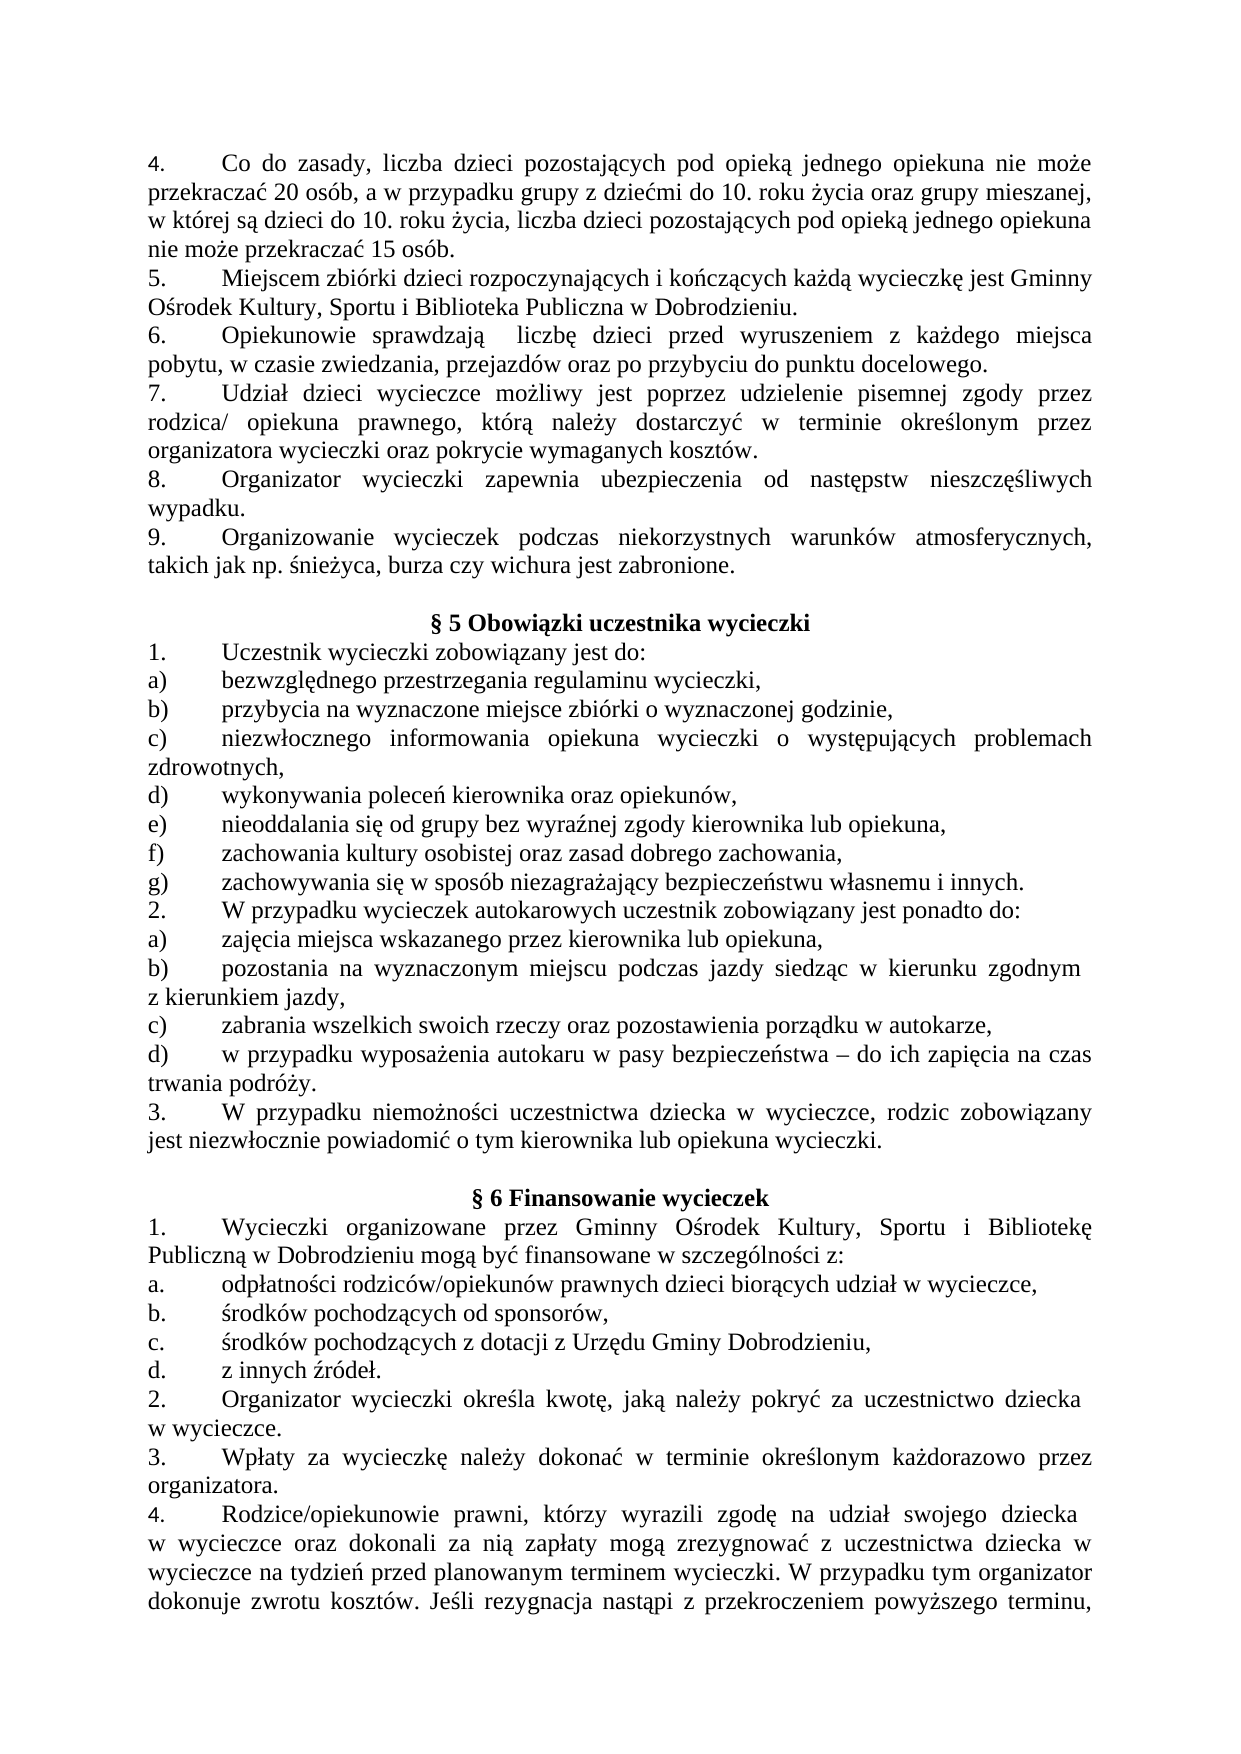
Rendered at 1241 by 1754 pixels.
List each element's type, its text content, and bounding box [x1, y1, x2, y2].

list niezwłocznego informowania opiekuna wycieczki o występujących problemach zdrowotnych, [148, 723, 1093, 780]
list wykonywania poleceń kierownika oraz opiekunów, [148, 780, 1093, 809]
list środków pochodzących z dotacji z Urzędu Gminy Dobrodzieniu, [148, 1327, 1093, 1355]
list zachowania kultury osobistej oraz zasad dobrego zachowania, [148, 838, 1093, 867]
list odpłatności rodziców/opiekunów prawnych dzieci biorących udział w wycieczce, [148, 1269, 1093, 1298]
list pozostania na wyznaczonym miejscu podczas jazdy siedząc w kierunku zgodnym z kierunkiem jazdy, [148, 953, 1093, 1010]
list z innych źródeł. [148, 1355, 1093, 1384]
list zabrania wszelkich swoich rzeczy oraz pozostawienia porządku w autokarze, [148, 1010, 1093, 1039]
list zajęcia miejsca wskazanego przez kierownika lub opiekuna, [148, 924, 1093, 953]
list W przypadku wycieczek autokarowych uczestnik zobowiązany jest ponadto do: [148, 895, 1093, 924]
list Wpłaty za wycieczkę należy dokonać w terminie określonym każdorazowo przez organizatora. [148, 1442, 1093, 1499]
list zachowywania się w sposób niezagrażający bezpieczeństwu własnemu i innych. [148, 867, 1093, 895]
list przybycia na wyznaczone miejsce zbiórki o wyznaczonej godzinie, [148, 694, 1093, 723]
list Organizowanie wycieczek podczas niekorzystnych warunków atmosferycznych, takich jak np. śnieżyca, burza czy wichura jest zabronione. [148, 522, 1093, 579]
list Uczestnik wycieczki zobowiązany jest do: [148, 637, 1093, 665]
list Rodzice/opiekunowie prawni, którzy wyrazili zgodę na udział swojego dziecka w wycieczce oraz dokonali za nią zapłaty mogą zrezygnować z uczestnictwa dziecka w wycieczce na tydzień przed planowanym terminem wycieczki. W przypadku tym organizator dokonuje zwrotu kosztów. Jeśli rezygnacja nastąpi z przekroczeniem powyższego terminu, [148, 1499, 1093, 1614]
list Organizator wycieczki zapewnia ubezpieczenia od następstw nieszczęśliwych wypadku. [148, 464, 1093, 522]
list Co do zasady, liczba dzieci pozostających pod opieką jednego opiekuna nie może przekraczać 20 osób, a w przypadku grupy z dziećmi do 10. roku życia oraz grupy mieszanej, w której są dzieci do 10. roku życia, liczba dzieci pozostających pod opieką jednego opiekuna nie może przekraczać 15 osób. [148, 148, 1093, 263]
list Wycieczki organizowane przez Gminny Ośrodek Kultury, Sportu i Bibliotekę Publiczną w Dobrodzieniu mogą być finansowane w szczególności z: [148, 1212, 1093, 1269]
list Opiekunowie sprawdzają liczbę dzieci przed wyruszeniem z każdego miejsca pobytu, w czasie zwiedzania, przejazdów oraz po przybyciu do punktu docelowego. [148, 320, 1093, 378]
list nieoddalania się od grupy bez wyraźnej zgody kierownika lub opiekuna, [148, 809, 1093, 838]
text § 6 Finansowanie wycieczek [148, 1183, 1093, 1212]
list Organizator wycieczki określa kwotę, jaką należy pokryć za uczestnictwo dziecka w wycieczce. [148, 1384, 1093, 1442]
list Miejscem zbiórki dzieci rozpoczynających i kończących każdą wycieczkę jest Gminny Ośrodek Kultury, Sportu i Biblioteka Publiczna w Dobrodzieniu. [148, 263, 1093, 320]
list środków pochodzących od sponsorów, [148, 1298, 1093, 1327]
list w przypadku wyposażenia autokaru w pasy bezpieczeństwa – do ich zapięcia na czas trwania podróży. [148, 1039, 1093, 1097]
text § 5 Obowiązki uczestnika wycieczki [148, 608, 1093, 637]
list W przypadku niemożności uczestnictwa dziecka w wycieczce, rodzic zobowiązany jest niezwłocznie powiadomić o tym kierownika lub opiekuna wycieczki. [148, 1097, 1093, 1154]
list bezwzględnego przestrzegania regulaminu wycieczki, [148, 665, 1093, 694]
list Udział dzieci wycieczce możliwy jest poprzez udzielenie pisemnej zgody przez rodzica/ opiekuna prawnego, którą należy dostarczyć w terminie określonym przez organizatora wycieczki oraz pokrycie wymaganych kosztów. [148, 378, 1093, 464]
